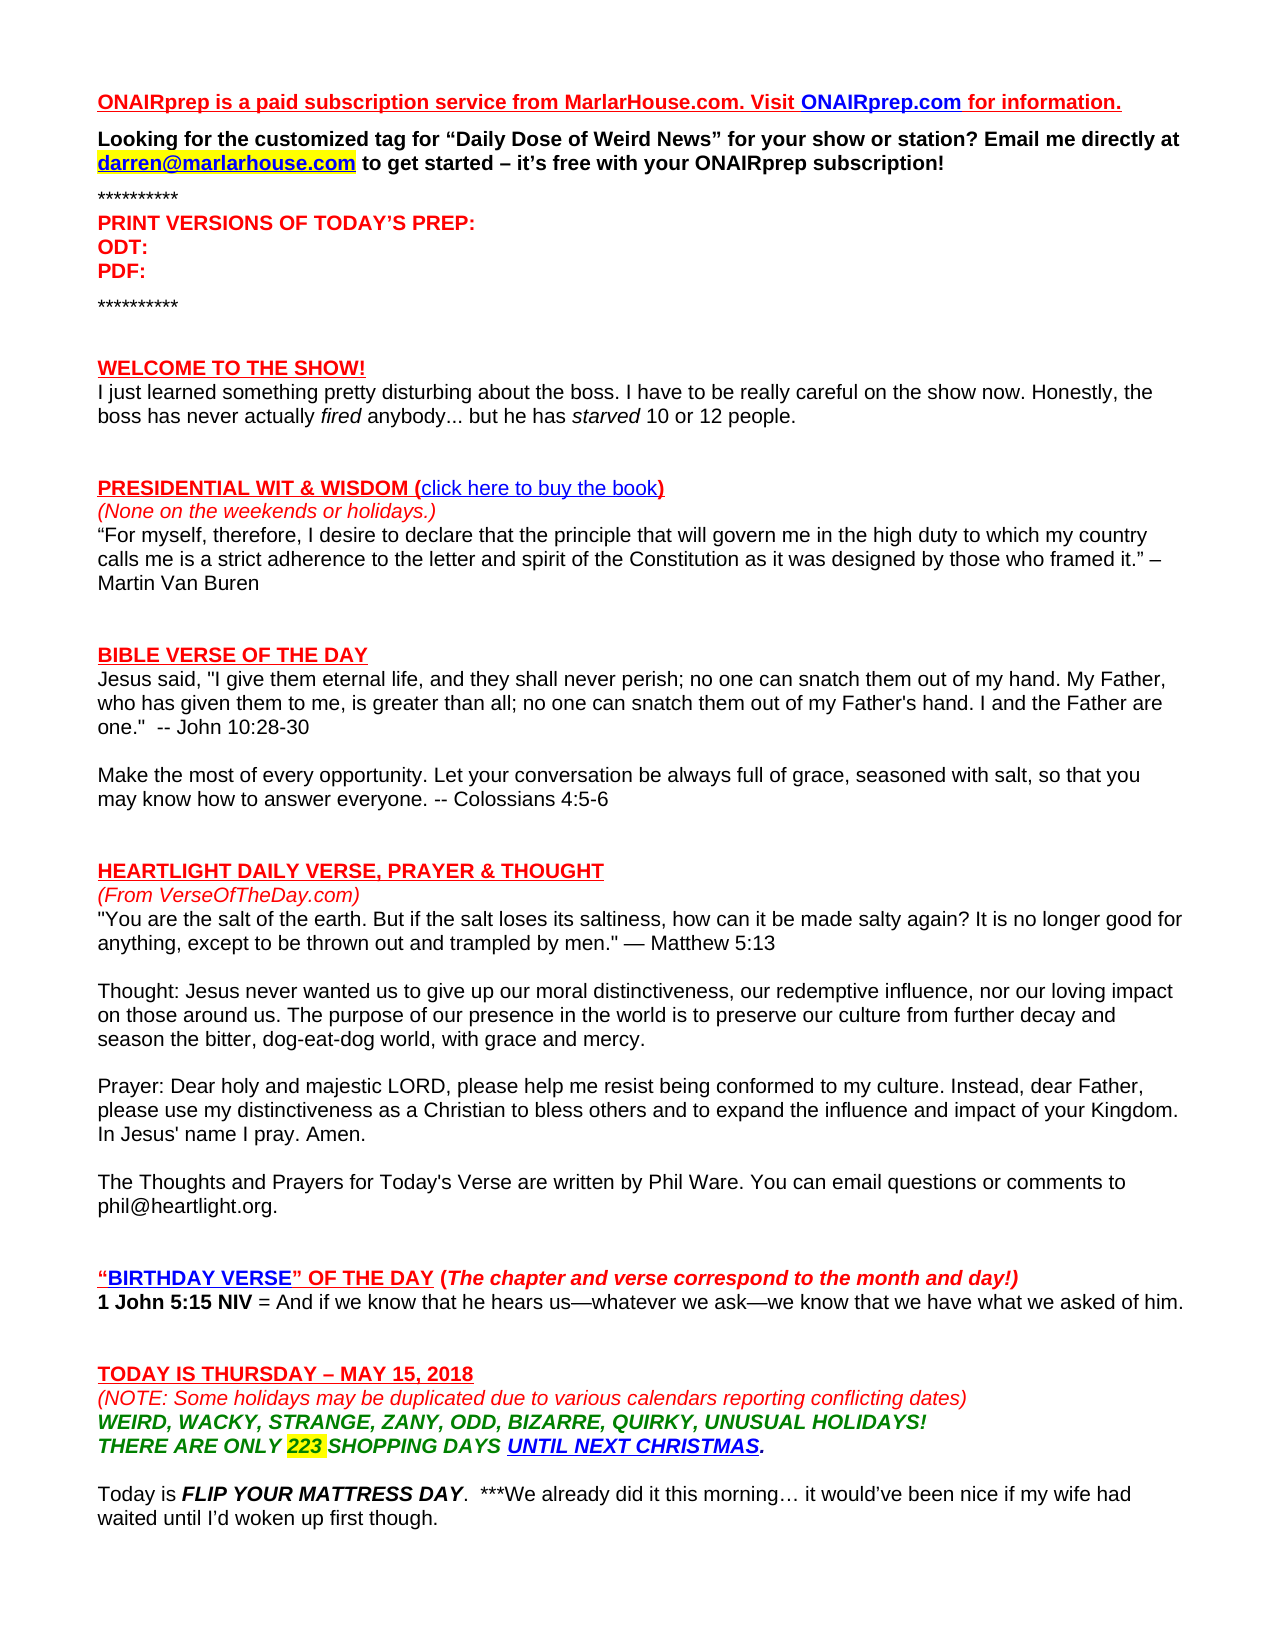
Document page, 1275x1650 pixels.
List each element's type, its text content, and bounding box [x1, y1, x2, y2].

text (None on the weekends or holidays.) [97, 499, 1185, 523]
text PRESIDENTIAL WIT & WISDOM (click here to buy the book) [97, 475, 1185, 499]
text Looking for the customized tag for “Daily Dose of Weird News” for your show or station? Email me directly at darren@marlarhouse.com to get started – it’s free with your ONAIRprep subscription! [97, 126, 1185, 174]
text I just learned something pretty disturbing about the boss. I have to be really careful on the show now. Honestly, the boss has never actually fired anybody... but he has starved 10 or 12 people. [97, 379, 1185, 427]
text WELCOME TO THE SHOW! [97, 356, 1185, 379]
text Prayer: Dear holy and majestic LORD, please help me resist being conformed to my culture. Instead, dear Father, please use my distinctiveness as a Christian to bless others and to expand the influence and impact of your Kingdom. In Jesus' name I pray. Amen. [97, 1074, 1185, 1146]
text Jesus said, "I give them eternal life, and they shall never perish; no one can snatch them out of my hand. My Father, who has given them to me, is greater than all; no one can snatch them out of my Father's hand. I and the Father are one." -- John 10:28-30 [97, 667, 1185, 739]
text “BIRTHDAY VERSE” OF THE DAY (The chapter and verse correspond to the month and day!) [97, 1266, 1185, 1290]
text ********** PRINT VERSIONS OF TODAY’S PREP: ODT: PDF: [97, 187, 1185, 283]
text “For myself, therefore, I desire to declare that the principle that will govern me in the high duty to which my country calls me is a strict adherence to the letter and spirit of the Constitution as it was designed by those who framed it.” – Martin Van Buren [97, 523, 1185, 595]
text 1 John 5:15 NIV = And if we know that he hears us—whatever we ask—we know that we have what we asked of him. [97, 1290, 1185, 1314]
text (From VerseOfTheDay.com) [97, 883, 1185, 907]
text BIBLE VERSE OF THE DAY [97, 643, 1185, 667]
text (NOTE: Some holidays may be duplicated due to various calendars reporting conflicting dates) WEIRD, WACKY, STRANGE, ZANY, ODD, BIZARRE, QUIRKY, UNUSUAL HOLIDAYS! THERE ARE ONLY 223 SHOPPING DAYS UNTIL NEXT CHRISTMAS. [97, 1386, 1185, 1458]
text Thought: Jesus never wanted us to give up our moral distinctiveness, our redemptive influence, nor our loving impact on those around us. The purpose of our presence in the world is to preserve our culture from further decay and season the bitter, dog-eat-dog world, with grace and mercy. [97, 978, 1185, 1050]
text "You are the salt of the earth. But if the salt loses its saltiness, how can it be made salty again? It is no longer good for anything, except to be thrown out and trampled by men." — Matthew 5:13 [97, 907, 1185, 954]
text ********** [97, 295, 1185, 319]
text HEARTLIGHT DAILY VERSE, PRAYER & THOUGHT [97, 859, 1185, 883]
text The Thoughts and Prayers for Today's Verse are written by Phil Ware. You can email questions or comments to phil@heartlight.org. [97, 1170, 1185, 1218]
text Make the most of every opportunity. Let your conversation be always full of grace, seasoned with salt, so that you may know how to answer everyone. -- Colossians 4:5-6 [97, 763, 1185, 811]
text ONAIRprep is a paid subscription service from MarlarHouse.com. Visit ONAIRprep.com for information. [97, 90, 1185, 114]
text TODAY IS THURSDAY – MAY 15, 2018 [97, 1362, 1185, 1386]
text Today is FLIP YOUR MATTRESS DAY. ***We already did it this morning… it would’ve been nice if my wife had waited until I’d woken up first though. [97, 1482, 1185, 1529]
